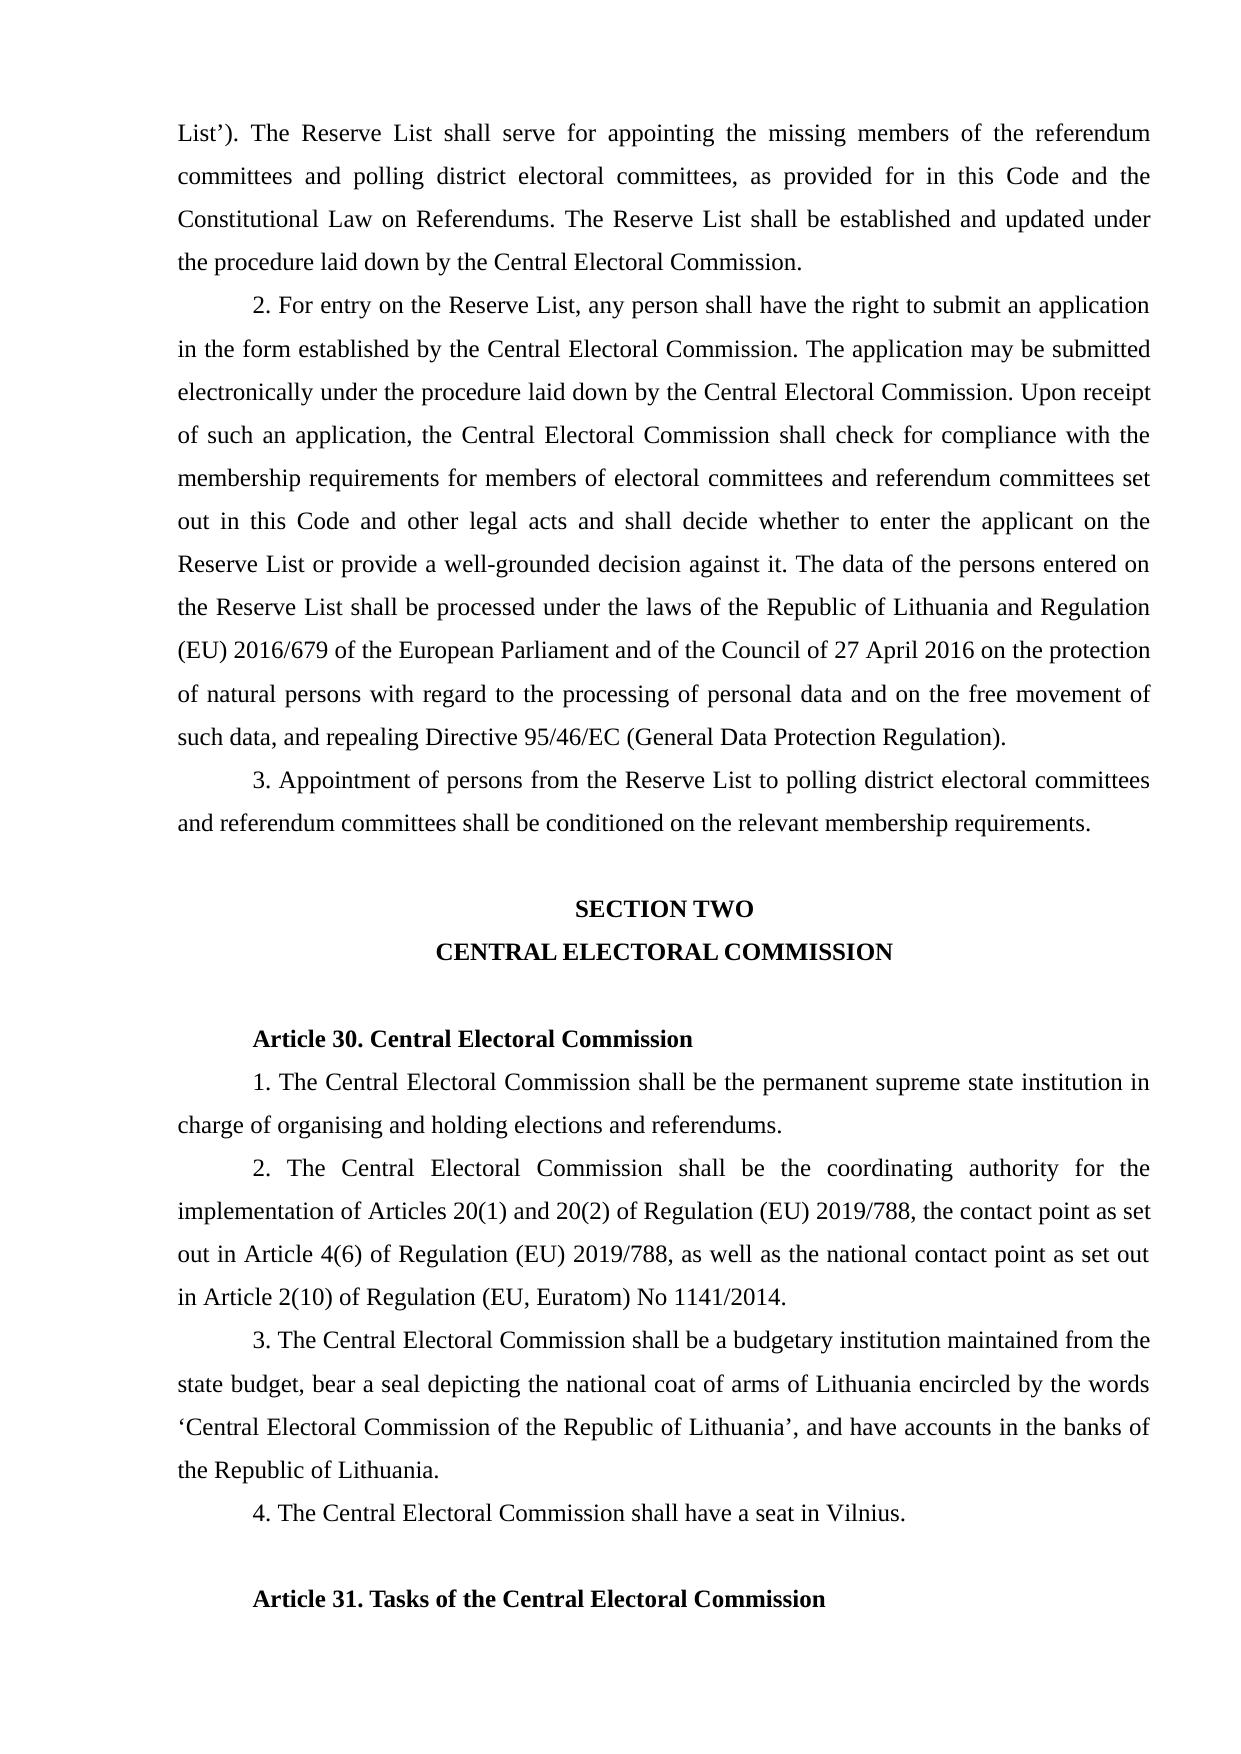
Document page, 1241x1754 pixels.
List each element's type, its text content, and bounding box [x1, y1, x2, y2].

text 2. The Central Electoral Commission shall be the coordinating authority for the implementation of Articles 20(1) and 20(2) of Regulation (EU) 2019/788, the contact point as set out in Article 4(6) of Regulation (EU) 2019/788, as well as the national contact point as set out in Article 2(10) of Regulation (EU, Euratom) No 1141/2014. [177, 1153, 1152, 1311]
text CENTRAL ELECTORAL COMMISSION [177, 937, 1152, 966]
text 2. For entry on the Reserve List, any person shall have the right to submit an application in the form established by the Central Electoral Commission. The application may be submitted electronically under the procedure laid down by the Central Electoral Commission. Upon receipt of such an application, the Central Electoral Commission shall check for compliance with the membership requirements for members of electoral committees and referendum committees set out in this Code and other legal acts and shall decide whether to enter the applicant on the Reserve List or provide a well-grounded decision against it. The data of the persons entered on the Reserve List shall be processed under the laws of the Republic of Lithuania and Regulation (EU) 2016/679 of the European Parliament and of the Council of 27 April 2016 on the protection of natural persons with regard to the processing of personal data and on the free movement of such data, and repealing Directive 95/46/EC (General Data Protection Regulation). [177, 291, 1152, 751]
text Article 31. Tasks of the Central Electoral Commission [177, 1584, 1152, 1613]
text 3. Appointment of persons from the Reserve List to polling district electoral committees and referendum committees shall be conditioned on the relevant membership requirements. [177, 765, 1152, 837]
text SECTION TWO [177, 894, 1152, 923]
text List’). The Reserve List shall serve for appointing the missing members of the referendum committees and polling district electoral committees, as provided for in this Code and the Constitutional Law on Referendums. The Reserve List shall be established and updated under the procedure laid down by the Central Electoral Commission. [177, 118, 1152, 276]
text 1. The Central Electoral Commission shall be the permanent supreme state institution in charge of organising and holding elections and referendums. [177, 1067, 1152, 1139]
text 4. The Central Electoral Commission shall have a seat in Vilnius. [177, 1498, 1152, 1527]
text Article 30. Central Electoral Commission [177, 1024, 1152, 1052]
text 3. The Central Electoral Commission shall be a budgetary institution maintained from the state budget, bear a seal depicting the national coat of arms of Lithuania encircled by the words ‘Central Electoral Commission of the Republic of Lithuania’, and have accounts in the banks of the Republic of Lithuania. [177, 1326, 1152, 1484]
